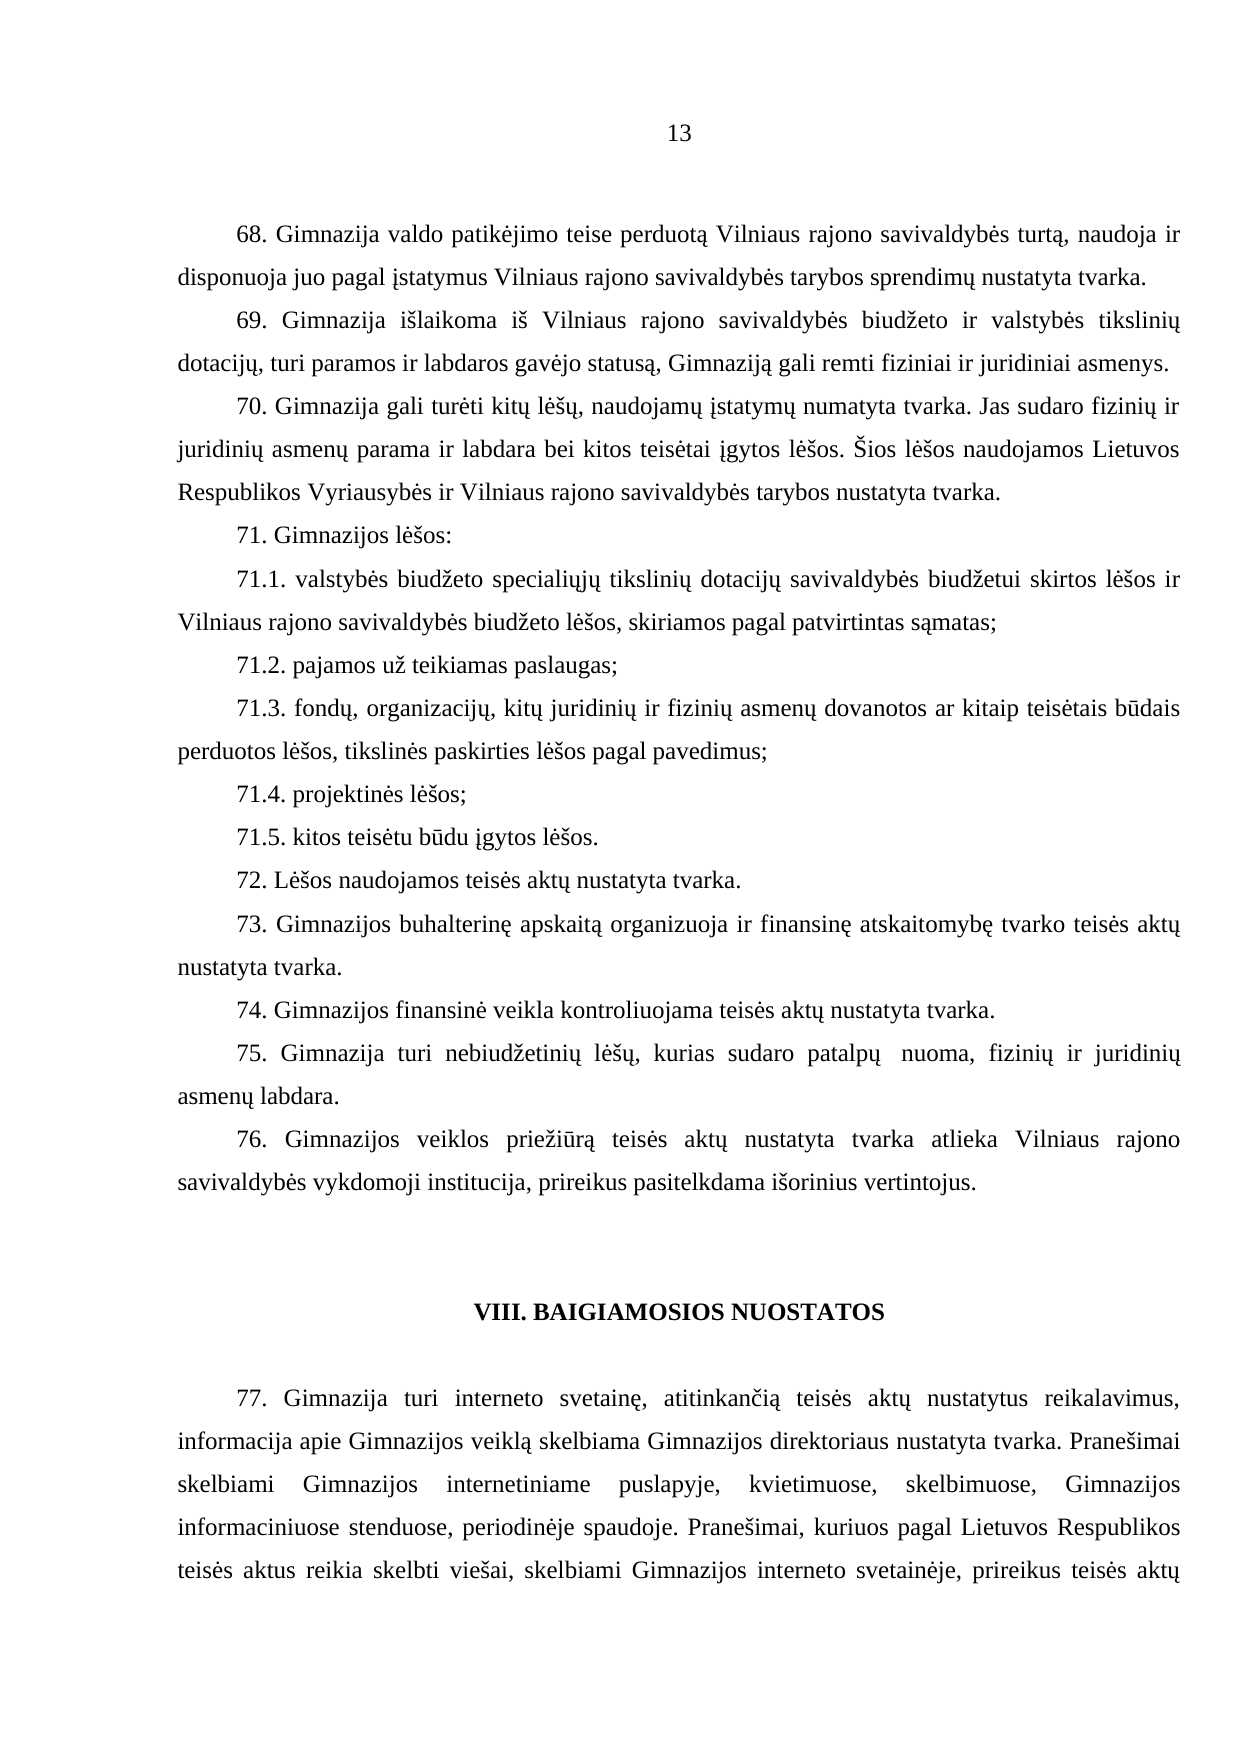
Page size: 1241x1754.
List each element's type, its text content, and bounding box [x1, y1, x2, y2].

text 71.5. kitos teisėtu būdu įgytos lėšos. [177, 822, 1181, 851]
text 71.2. pajamos už teikiamas paslaugas; [177, 650, 1181, 679]
text 71.3. fondų, organizacijų, kitų juridinių ir fizinių asmenų dovanotos ar kitaip teisėtais būdais perduotos lėšos, tikslinės paskirties lėšos pagal pavedimus; [177, 693, 1181, 765]
text 71.4. projektinės lėšos; [177, 779, 1181, 808]
text 69. Gimnazija išlaikoma iš Vilniaus rajono savivaldybės biudžeto ir valstybės tikslinių dotacijų, turi paramos ir labdaros gavėjo statusą, Gimnaziją gali remti fiziniai ir juridiniai asmenys. [177, 305, 1181, 377]
text 74. Gimnazijos finansinė veikla kontroliuojama teisės aktų nustatyta tvarka. [177, 995, 1181, 1024]
text 72. Lėšos naudojamos teisės aktų nustatyta tvarka. [177, 866, 1181, 894]
text 76. Gimnazijos veiklos priežiūrą teisės aktų nustatyta tvarka atlieka Vilniaus rajono savivaldybės vykdomoji institucija, prireikus pasitelkdama išorinius vertintojus. [177, 1124, 1181, 1196]
text 75. Gimnazija turi nebiudžetinių lėšų, kurias sudaro patalpų nuoma, fizinių ir juridinių asmenų labdara. [177, 1038, 1181, 1110]
text 73. Gimnazijos buhalterinę apskaitą organizuoja ir finansinę atskaitomybę tvarko teisės aktų nustatyta tvarka. [177, 909, 1181, 981]
text 71.1. valstybės biudžeto specialiųjų tikslinių dotacijų savivaldybės biudžetui skirtos lėšos ir Vilniaus rajono savivaldybės biudžeto lėšos, skiriamos pagal patvirtintas sąmatas; [177, 564, 1181, 636]
text VIII. BAIGIAMOSIOS NUOSTATOS [177, 1297, 1181, 1326]
text 77. Gimnazija turi interneto svetainę, atitinkančią teisės aktų nustatytus reikalavimus, informacija apie Gimnazijos veiklą skelbiama Gimnazijos direktoriaus nustatyta tvarka. Pranešimai skelbiami Gimnazijos internetiniame puslapyje, kvietimuose, skelbimuose, Gimnazijos informaciniuose stenduose, periodinėje spaudoje. Pranešimai, kuriuos pagal Lietuvos Respublikos teisės aktus reikia skelbti viešai, skelbiami Gimnazijos interneto svetainėje, prireikus teisės aktų [177, 1383, 1181, 1584]
text 68. Gimnazija valdo patikėjimo teise perduotą Vilniaus rajono savivaldybės turtą, naudoja ir disponuoja juo pagal įstatymus Vilniaus rajono savivaldybės tarybos sprendimų nustatyta tvarka. [177, 219, 1181, 291]
text 70. Gimnazija gali turėti kitų lėšų, naudojamų įstatymų numatyta tvarka. Jas sudaro fizinių ir juridinių asmenų parama ir labdara bei kitos teisėtai įgytos lėšos. Šios lėšos naudojamos Lietuvos Respublikos Vyriausybės ir Vilniaus rajono savivaldybės tarybos nustatyta tvarka. [177, 391, 1181, 506]
text 71. Gimnazijos lėšos: [177, 521, 1181, 549]
